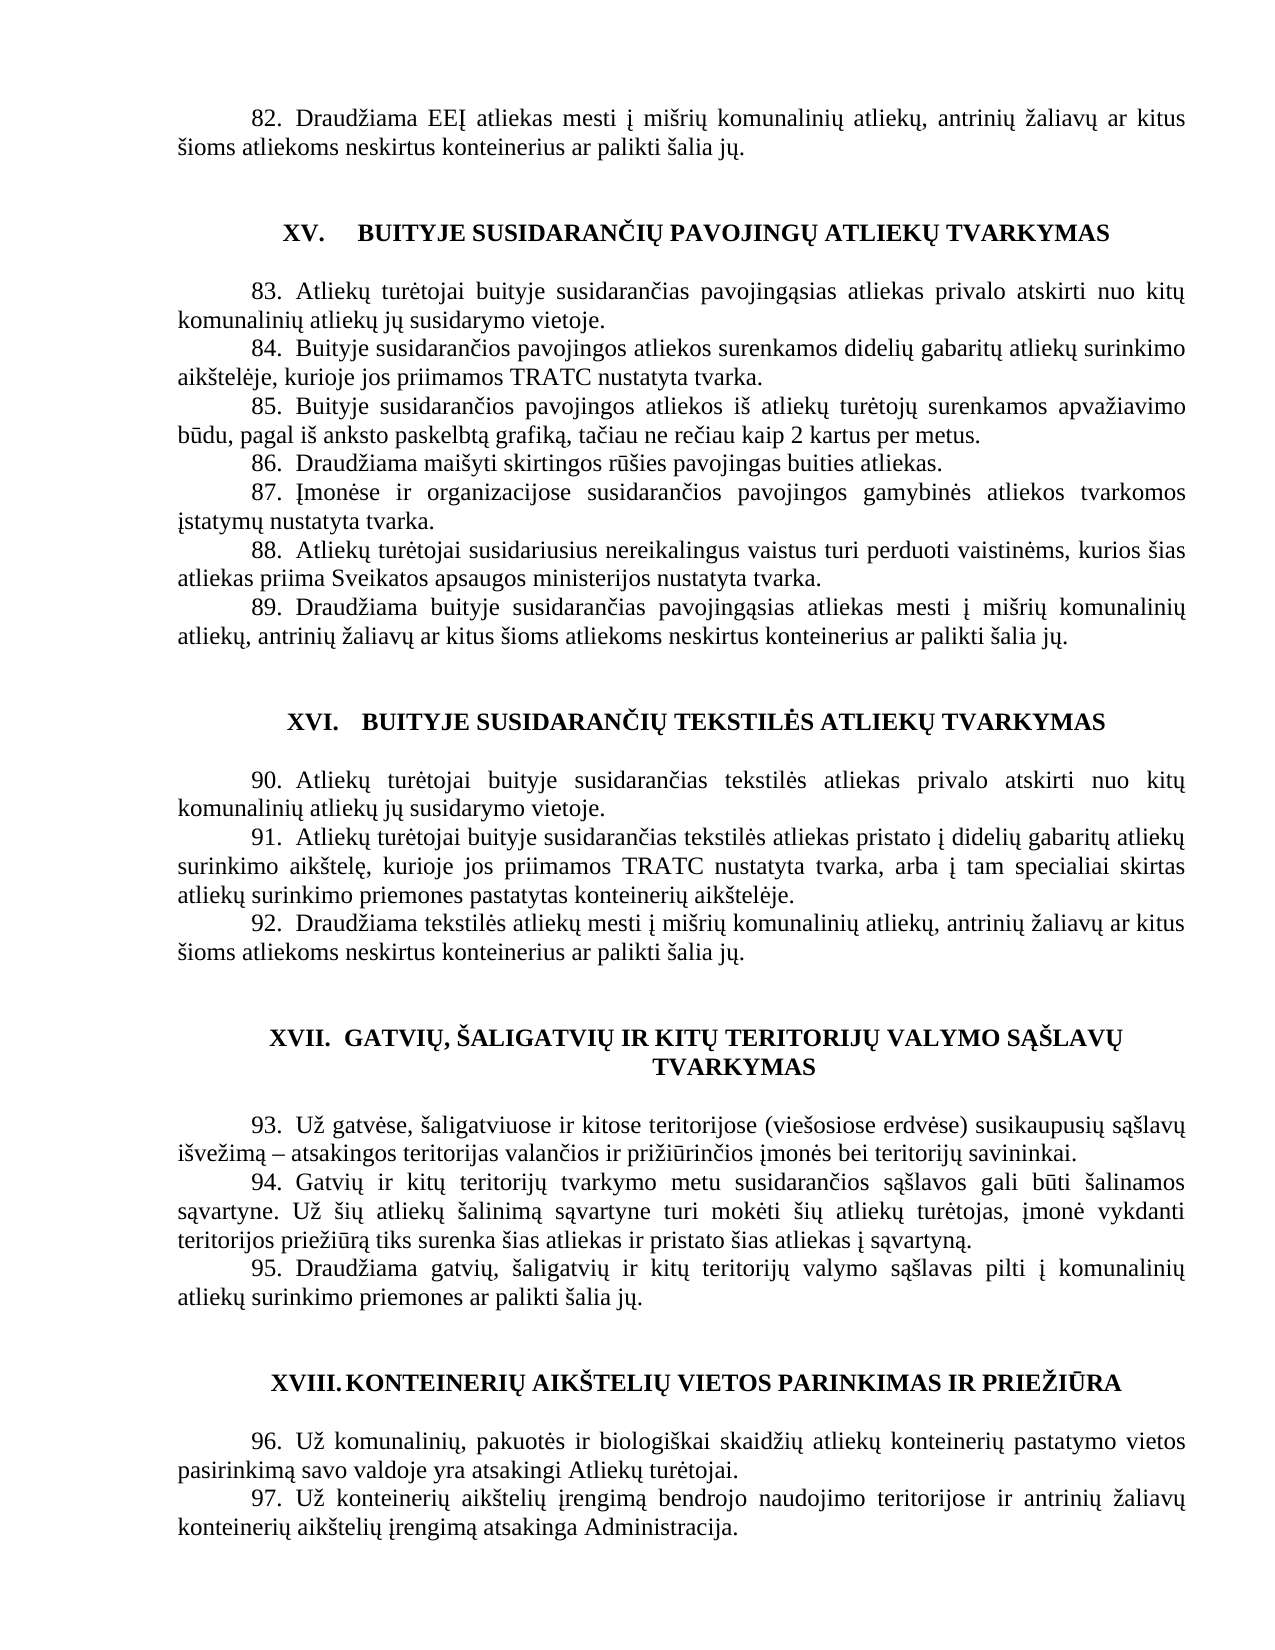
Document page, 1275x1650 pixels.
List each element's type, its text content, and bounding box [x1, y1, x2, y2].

text 87. Įmonėse ir organizacijose susidarančios pavojingos gamybinės atliekos tvarkomos įstatymų nustatyta tvarka. [177, 477, 1186, 535]
text 93. Už gatvėse, šaligatviuose ir kitose teritorijose (viešosiose erdvėse) susikaupusių sąšlavų išvežimą – atsakingos teritorijas valančios ir prižiūrinčios įmonės bei teritorijų savininkai. [177, 1110, 1186, 1167]
text 95. Draudžiama gatvių, šaligatvių ir kitų teritorijų valymo sąšlavas pilti į komunalinių atliekų surinkimo priemones ar palikti šalia jų. [177, 1253, 1186, 1311]
text 97. Už konteinerių aikštelių įrengimą bendrojo naudojimo teritorijose ir antrinių žaliavų konteinerių aikštelių įrengimą atsakinga Administracija. [177, 1483, 1186, 1541]
text 88. Atliekų turėtojai susidariusius nereikalingus vaistus turi perduoti vaistinėms, kurios šias atliekas priima Sveikatos apsaugos ministerijos nustatyta tvarka. [177, 535, 1186, 592]
text 84. Buityje susidarančios pavojingos atliekos surenkamos didelių gabaritų atliekų surinkimo aikštelėje, kurioje jos priimamos TRATC nustatyta tvarka. [177, 333, 1186, 391]
text 86. Draudžiama maišyti skirtingos rūšies pavojingas buities atliekas. [177, 448, 1186, 477]
text XVII. GATVIŲ, ŠALIGATVIŲ IR KITŲ TERITORIJŲ VALYMO SĄŠLAVŲ TVARKYMAS [215, 1023, 1178, 1081]
text XV. BUITYJE SUSIDARANČIŲ PAVOJINGŲ ATLIEKŲ TVARKYMAS [215, 218, 1178, 247]
text 83. Atliekų turėtojai buityje susidarančias pavojingąsias atliekas privalo atskirti nuo kitų komunalinių atliekų jų susidarymo vietoje. [177, 276, 1186, 333]
text 91. Atliekų turėtojai buityje susidarančias tekstilės atliekas pristato į didelių gabaritų atliekų surinkimo aikštelę, kurioje jos priimamos TRATC nustatyta tvarka, arba į tam specialiai skirtas atliekų surinkimo priemones pastatytas konteinerių aikštelėje. [177, 822, 1186, 908]
text 94. Gatvių ir kitų teritorijų tvarkymo metu susidarančios sąšlavos gali būti šalinamos sąvartyne. Už šių atliekų šalinimą sąvartyne turi mokėti šių atliekų turėtojas, įmonė vykdanti teritorijos priežiūrą tiks surenka šias atliekas ir pristato šias atliekas į sąvartyną. [177, 1167, 1186, 1253]
text 90. Atliekų turėtojai buityje susidarančias tekstilės atliekas privalo atskirti nuo kitų komunalinių atliekų jų susidarymo vietoje. [177, 765, 1186, 822]
text 89. Draudžiama buityje susidarančias pavojingąsias atliekas mesti į mišrių komunalinių atliekų, antrinių žaliavų ar kitus šioms atliekoms neskirtus konteinerius ar palikti šalia jų. [177, 592, 1186, 650]
text 85. Buityje susidarančios pavojingos atliekos iš atliekų turėtojų surenkamos apvažiavimo būdu, pagal iš anksto paskelbtą grafiką, tačiau ne rečiau kaip 2 kartus per metus. [177, 391, 1186, 448]
text 92. Draudžiama tekstilės atliekų mesti į mišrių komunalinių atliekų, antrinių žaliavų ar kitus šioms atliekoms neskirtus konteinerius ar palikti šalia jų. [177, 908, 1186, 966]
text 82. Draudžiama EEĮ atliekas mesti į mišrių komunalinių atliekų, antrinių žaliavų ar kitus šioms atliekoms neskirtus konteinerius ar palikti šalia jų. [177, 103, 1186, 161]
text 96. Už komunalinių, pakuotės ir biologiškai skaidžių atliekų konteinerių pastatymo vietos pasirinkimą savo valdoje yra atsakingi Atliekų turėtojai. [177, 1426, 1186, 1483]
text XVIII. KONTEINERIŲ AIKŠTELIŲ VIETOS PARINKIMAS IR PRIEŽIŪRA [215, 1368, 1178, 1397]
text XVI. BUITYJE SUSIDARANČIŲ TEKSTILĖS ATLIEKŲ TVARKYMAS [215, 707, 1178, 736]
